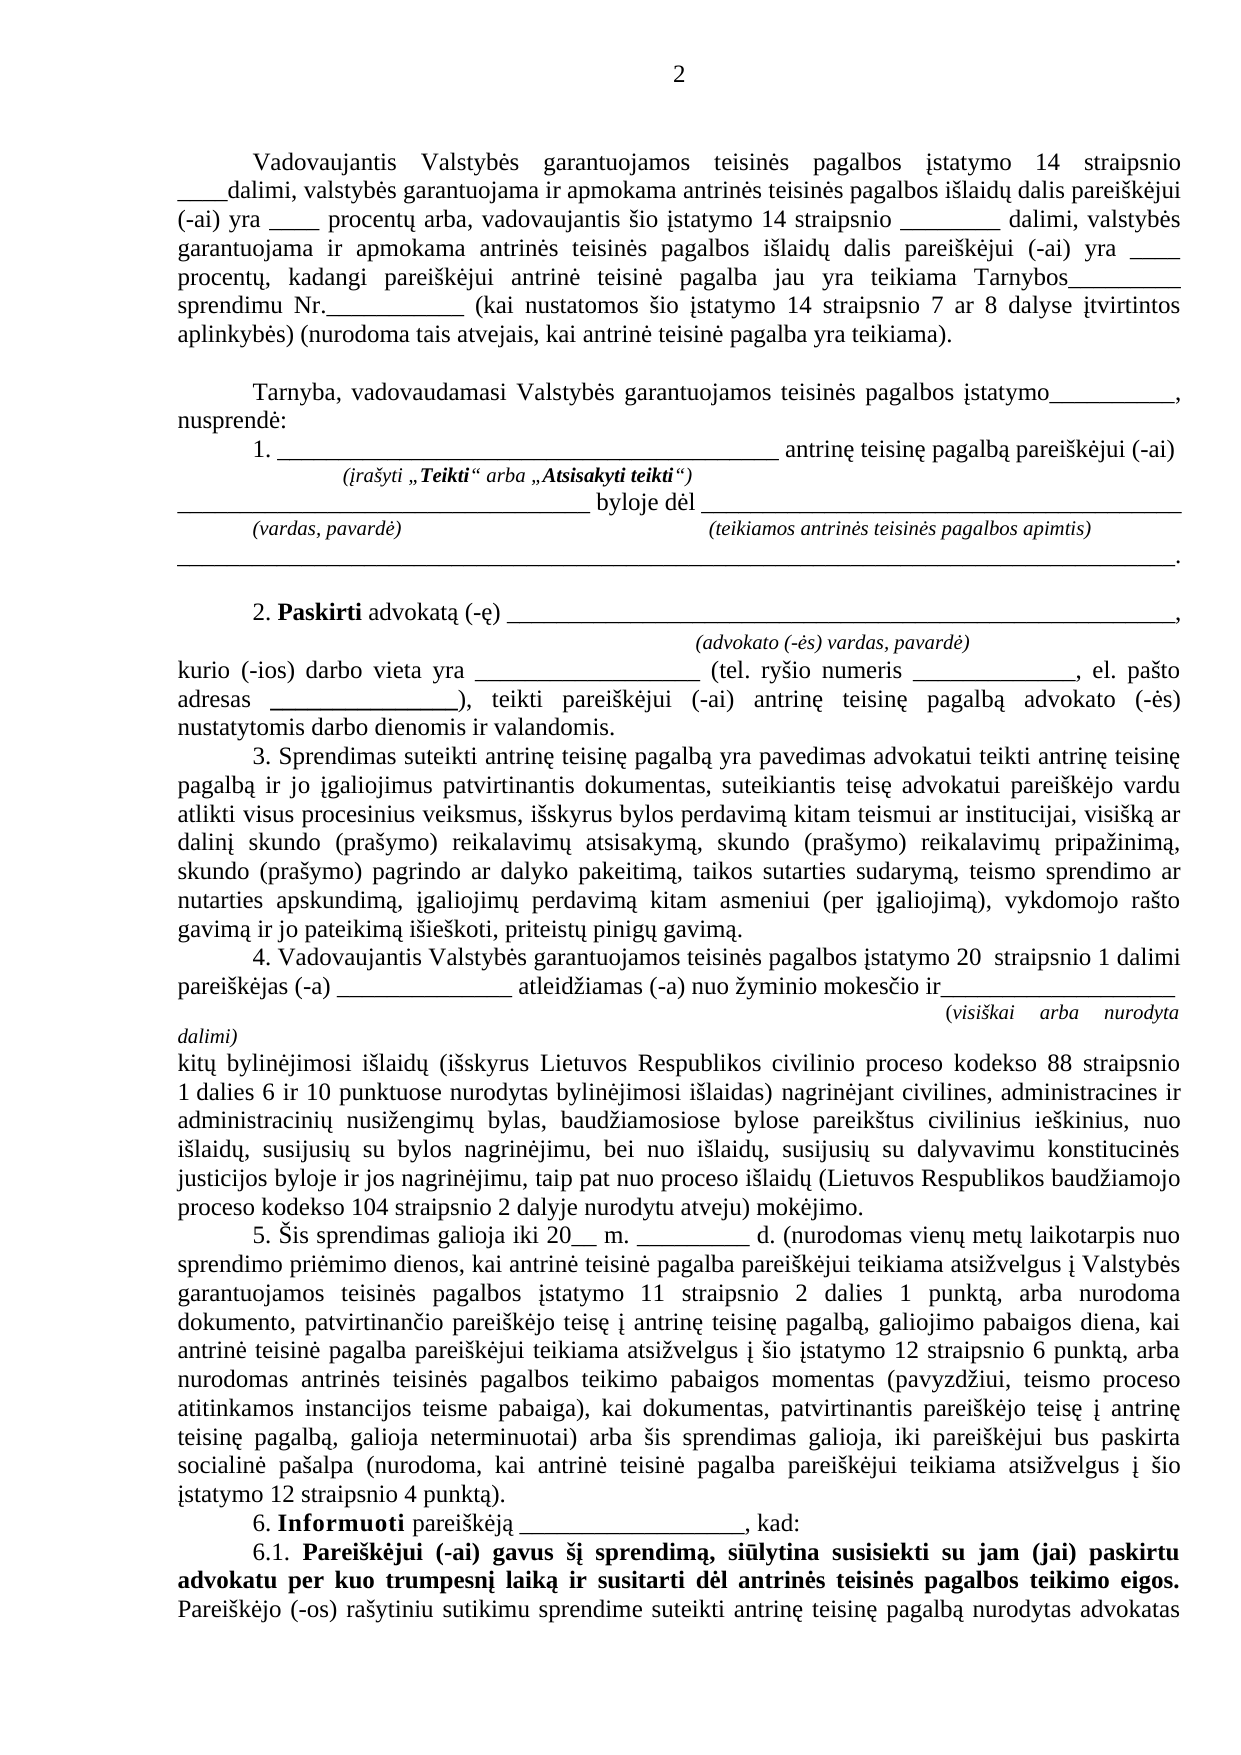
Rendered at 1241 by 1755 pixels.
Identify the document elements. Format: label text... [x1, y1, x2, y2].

text (advokato (-ės) vardas, pavardė) [177, 626, 1181, 655]
text 4. Vadovaujantis Valstybės garantuojamos teisinės pagalbos įstatymo 20 straipsnio 1 dalimi pareiškėjas (-a) ______________ atleidžiamas (-a) nuo žyminio mokesčio ir [177, 942, 1181, 1000]
text (vardas, pavardė) (teikiamos antrinės teisinės pagalbos apimtis) [177, 516, 1181, 540]
text 5. Šis sprendimas galioja iki 20__ m. _________ d. (nurodomas vienų metų laikotarpis nuo sprendimo priėmimo dienos, kai antrinė teisinė pagalba pareiškėjui teikiama atsižvelgus į Valstybės garantuojamos teisinės pagalbos įstatymo 11 straipsnio 2 dalies 1 punktą, arba nurodoma dokumento, patvirtinančio pareiškėjo teisę į antrinę teisinę pagalbą, galiojimo pabaigos diena, kai antrinė teisinė pagalba pareiškėjui teikiama atsižvelgus į šio įstatymo 12 straipsnio 6 punktą, arba nurodomas antrinės teisinės pagalbos teikimo pabaigos momentas (pavyzdžiui, teismo proceso atitinkamos instancijos teisme pabaiga), kai dokumentas, patvirtinantis pareiškėjo teisę į antrinę teisinę pagalbą, galioja neterminuotai) arba šis sprendimas galioja, iki pareiškėjui bus paskirta socialinė pašalpa (nurodoma, kai antrinė teisinė pagalba pareiškėjui teikiama atsižvelgus į šio įstatymo 12 straipsnio 4 punktą). [177, 1221, 1181, 1508]
text 1. antrinę teisinę pagalbą pareiškėjui (-ai) [177, 434, 1181, 463]
text kitų bylinėjimosi išlaidų (išskyrus Lietuvos Respublikos civilinio proceso kodekso 88 straipsnio 1 dalies 6 ir 10 punktuose nurodytas bylinėjimosi išlaidas) nagrinėjant civilines, administracines ir administracinių nusižengimų bylas, baudžiamosiose bylose pareikštus civilinius ieškinius, nuo išlaidų, susijusių su bylos nagrinėjimu, bei nuo išlaidų, susijusių su dalyvavimu konstitucinės justicijos byloje ir jos nagrinėjimu, taip pat nuo proceso išlaidų (Lietuvos Respublikos baudžiamojo proceso kodekso 104 straipsnio 2 dalyje nurodytu atveju) mokėjimo. [177, 1048, 1181, 1221]
text (visiškai arba nurodyta dalimi) [177, 1000, 1181, 1048]
text 6.1. Pareiškėjui (-ai) gavus šį sprendimą, siūlytina susisiekti su jam (jai) paskirtu advokatu per kuo trumpesnį laiką ir susitarti dėl antrinės teisinės pagalbos teikimo eigos. Pareiškėjo (-os) rašytiniu sutikimu sprendime suteikti antrinę teisinę pagalbą nurodytas advokatas [177, 1537, 1181, 1623]
text . [177, 540, 1181, 569]
text kurio (-ios) darbo vieta yra __________________ (tel. ryšio numeris _____________, el. pašto adresas _______________), teikti pareiškėjui (-ai) antrinę teisinę pagalbą advokato (-ės) nustatytomis darbo dienomis ir valandomis. [177, 655, 1181, 741]
text Tarnyba, vadovaudamasi Valstybės garantuojamos teisinės pagalbos įstatymo__________, nusprendė: [177, 377, 1181, 434]
text _________________________________ byloje dėl [177, 487, 1181, 516]
text 3. Sprendimas suteikti antrinę teisinę pagalbą yra pavedimas advokatui teikti antrinę teisinę pagalbą ir jo įgaliojimus patvirtinantis dokumentas, suteikiantis teisę advokatui pareiškėjo vardu atlikti visus procesinius veiksmus, išskyrus bylos perdavimą kitam teismui ar institucijai, visišką ar dalinį skundo (prašymo) reikalavimų atsisakymą, skundo (prašymo) reikalavimų pripažinimą, skundo (prašymo) pagrindo ar dalyko pakeitimą, taikos sutarties sudarymą, teismo sprendimo ar nutarties apskundimą, įgaliojimų perdavimą kitam asmeniui (per įgaliojimą), vykdomojo rašto gavimą ir jo pateikimą išieškoti, priteistų pinigų gavimą. [177, 741, 1181, 942]
text Vadovaujantis Valstybės garantuojamos teisinės pagalbos įstatymo 14 straipsnio ____dalimi, valstybės garantuojama ir apmokama antrinės teisinės pagalbos išlaidų dalis pareiškėjui (-ai) yra ____ procentų arba, vadovaujantis šio įstatymo 14 straipsnio ________ dalimi, valstybės garantuojama ir apmokama antrinės teisinės pagalbos išlaidų dalis pareiškėjui (-ai) yra ____ procentų, kadangi pareiškėjui antrinė teisinė pagalba jau yra teikiama Tarnybos_________ sprendimu Nr.___________ (kai nustatomos šio įstatymo 14 straipsnio 7 ar 8 dalyse įtvirtintos aplinkybės) (nurodoma tais atvejais, kai antrinė teisinė pagalba yra teikiama). [177, 147, 1181, 348]
text 2. Paskirti advokatą (-ę) , [177, 597, 1181, 626]
text (įrašyti „Teikti“ arba „Atsisakyti teikti“) [177, 463, 1181, 487]
text 6. Informuoti pareiškėją __________________, kad: [177, 1508, 1181, 1537]
